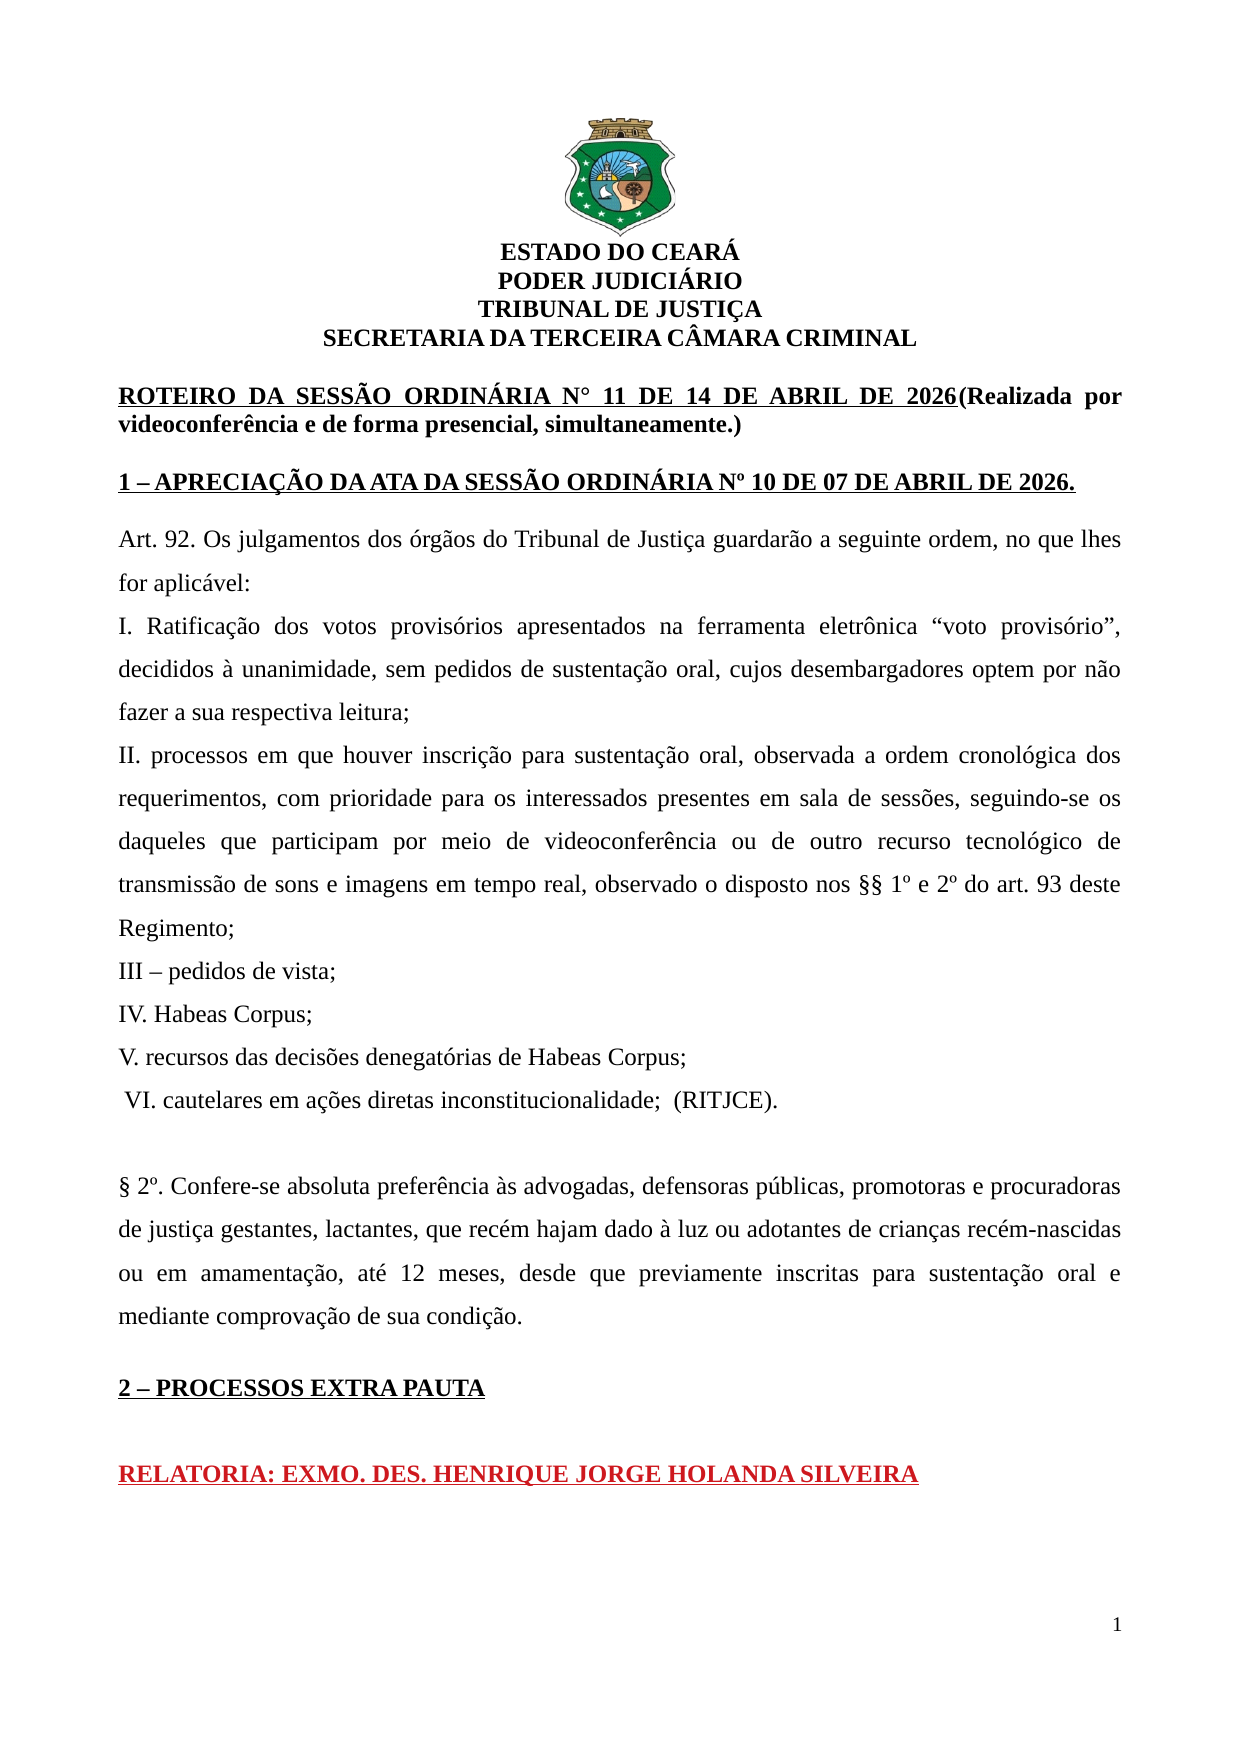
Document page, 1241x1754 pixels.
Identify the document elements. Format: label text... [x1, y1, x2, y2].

text RELATORIA: EXMO. DES. HENRIQUE JORGE HOLANDA SILVEIRA [118, 1459, 1122, 1488]
text § 2º. Confere-se absoluta preferência às advogadas, defensoras públicas, promotoras e procuradoras de justiça gestantes, lactantes, que recém hajam dado à luz ou adotantes de crianças recém-nascidas ou em amamentação, até 12 meses, desde que previamente inscritas para sustentação oral e mediante comprovação de sua condição. [118, 1171, 1122, 1329]
text PODER JUDICIÁRIO [118, 266, 1122, 294]
text 2 – PROCESSOS EXTRA PAUTA [118, 1373, 1122, 1401]
text 1 – APRECIAÇÃO DA ATA DA SESSÃO ORDINÁRIA Nº 10 DE 07 DE ABRIL DE 2026. [118, 467, 1122, 496]
text I. Ratificação dos votos provisórios apresentados na ferramenta eletrônica “voto provisório”, decididos à unanimidade, sem pedidos de sustentação oral, cujos desembargadores optem por não fazer a sua respectiva leitura; [118, 611, 1122, 726]
text Art. 92. Os julgamentos dos órgãos do Tribunal de Justiça guardarão a seguinte ordem, no que lhes for aplicável: [118, 524, 1122, 596]
picture [564, 118, 676, 237]
text SECRETARIA DA TERCEIRA CÂMARA CRIMINAL [118, 323, 1122, 352]
text III – pedidos de vista; [118, 956, 1122, 984]
text ROTEIRO DA SESSÃO ORDINÁRIA N° 11 DE 14 DE ABRIL DE 2026(Realizada por videoconferência e de forma presencial, simultaneamente.) [118, 381, 1122, 438]
text TRIBUNAL DE JUSTIÇA [118, 294, 1122, 323]
text IV. Habeas Corpus; [118, 999, 1122, 1028]
text V. recursos das decisões denegatórias de Habeas Corpus; [118, 1042, 1122, 1071]
text II. processos em que houver inscrição para sustentação oral, observada a ordem cronológica dos requerimentos, com prioridade para os interessados presentes em sala de sessões, seguindo-se os daqueles que participam por meio de videoconferência ou de outro recurso tecnológico de transmissão de sons e imagens em tempo real, observado o disposto nos §§ 1º e 2º do art. 93 deste Regimento; [118, 740, 1122, 941]
text ESTADO DO CEARÁ [118, 237, 1122, 266]
text VI. cautelares em ações diretas inconstitucionalidade; (RITJCE). [118, 1085, 1122, 1114]
